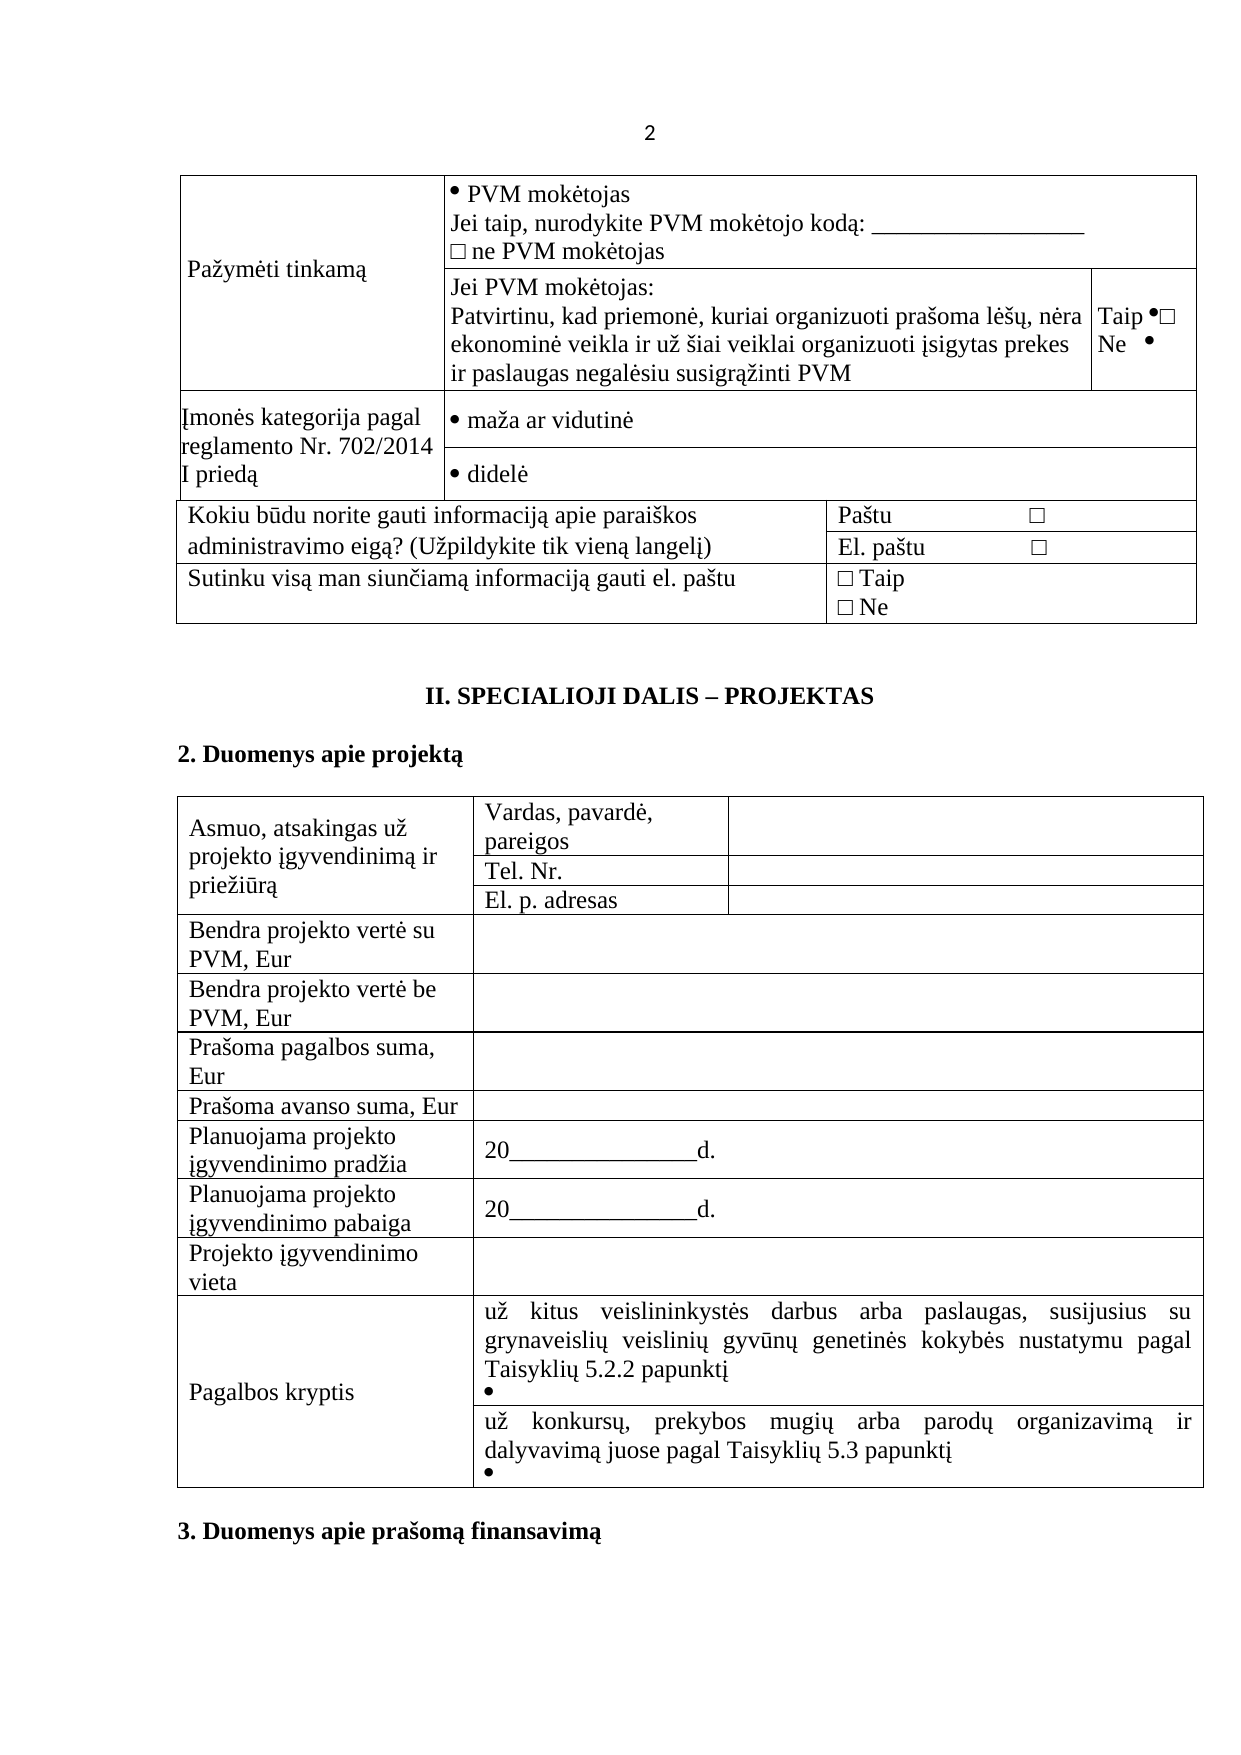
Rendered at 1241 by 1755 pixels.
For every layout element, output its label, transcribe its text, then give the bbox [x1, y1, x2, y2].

table_cell [176, 447, 180, 499]
table_cell 20_______________d. [474, 1121, 1203, 1178]
table_cell [729, 856, 1203, 884]
table_cell El. paštu □ [827, 532, 1196, 562]
table_header [729, 797, 1203, 855]
table_cell  PVM mokėtojas Jei taip, nurodykite PVM mokėtojo kodą: _________________ □ ne PVM mokėtojas [445, 176, 1196, 268]
text 3. Duomenys apie prašomą finansavimą [177, 1516, 1122, 1545]
table_cell □ Taip □ Ne [827, 564, 1196, 623]
table_cell Planuojama projekto įgyvendinimo pabaiga [178, 1179, 473, 1237]
table_cell Paštu □ [827, 501, 1196, 531]
table_cell [729, 886, 1203, 914]
table_cell [474, 974, 1203, 1031]
table_cell Prašoma pagalbos suma, Eur [178, 1033, 473, 1090]
table_cell [176, 390, 180, 447]
table_cell Taip □ Ne  [1092, 269, 1196, 390]
table_cell 20_______________d. [474, 1179, 1203, 1237]
table_header Asmuo, atsakingas už projekto įgyvendinimą ir priežiūrą [178, 797, 473, 914]
table_cell Bendra projekto vertė be PVM, Eur [178, 974, 473, 1031]
table_cell  didelė [445, 448, 1196, 499]
table_cell Jei PVM mokėtojas: Patvirtinu, kad priemonė, kuriai organizuoti prašoma lėšų, nėra ekonominė veikla ir už šiai veiklai organizuoti įsigytas prekes ir paslaugas negalėsiu susigrąžinti PVM [445, 269, 1091, 390]
table_cell Prašoma avanso suma, Eur [178, 1091, 473, 1120]
table_cell Projekto įgyvendinimo vieta [178, 1238, 473, 1295]
table_cell Bendra projekto vertė su PVM, Eur [178, 915, 473, 973]
text 2. Duomenys apie projektą [177, 739, 1122, 767]
table_cell  maža ar vidutinė [445, 391, 1196, 447]
table_cell [176, 268, 180, 390]
table_cell Tel. Nr. [474, 856, 728, 884]
table_cell už konkursų, prekybos mugių arba parodų organizavimą ir dalyvavimą juose pagal Taisyklių 5.3 papunktį  [474, 1406, 1203, 1487]
table_cell Įmonės kategorija pagal reglamento Nr. 702/2014 I priedą [181, 391, 444, 499]
table_cell [474, 915, 1203, 973]
text II. SPECIALIOJI DALIS – PROJEKTAS [177, 681, 1122, 710]
table_cell už kitus veislininkystės darbus arba paslaugas, susijusius su grynaveislių veislinių gyvūnų genetinės kokybės nustatymu pagal Taisyklių 5.2.2 papunktį  [474, 1296, 1203, 1405]
table_cell [474, 1091, 1203, 1120]
table_cell Kokiu būdu norite gauti informaciją apie paraiškos administravimo eigą? (Užpildykite tik vieną langelį) [177, 501, 826, 562]
table_cell Pagalbos kryptis [178, 1296, 473, 1487]
table_cell [176, 175, 180, 268]
table_cell [474, 1033, 1203, 1090]
table_cell [474, 1238, 1203, 1295]
table_cell El. p. adresas [474, 886, 728, 914]
table_cell Sutinku visą man siunčiamą informaciją gauti el. paštu [177, 564, 826, 623]
table_cell Pažymėti tinkamą [181, 176, 444, 390]
table_header Vardas, pavardė, pareigos [474, 797, 728, 855]
table_cell Planuojama projekto įgyvendinimo pradžia [178, 1121, 473, 1178]
